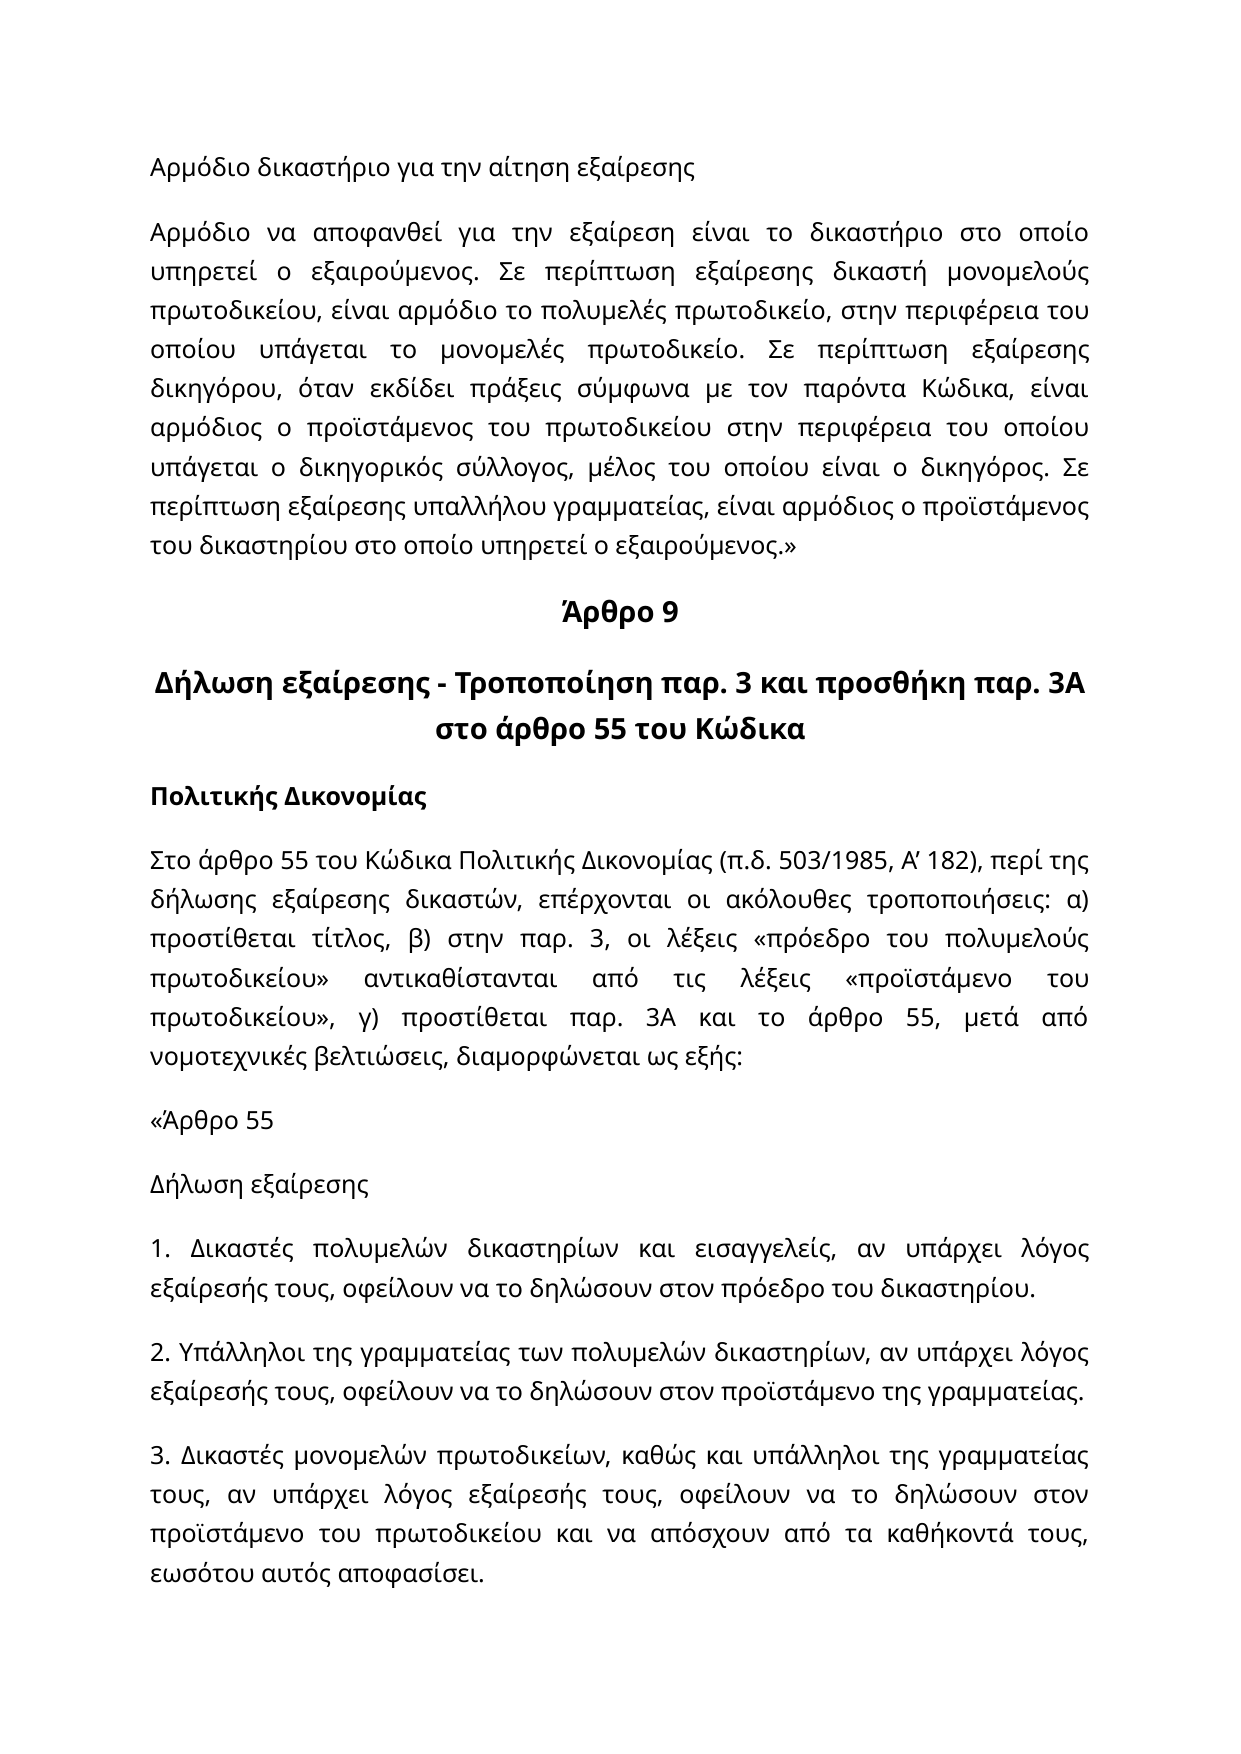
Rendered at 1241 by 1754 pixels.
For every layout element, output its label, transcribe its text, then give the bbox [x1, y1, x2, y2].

subtitle Δήλωση εξαίρεσης - Τροποποίηση παρ. 3 και προσθήκη παρ. 3Α στο άρθρο 55 του Κώδικα [150, 662, 1090, 748]
subtitle Άρθρο 9 [150, 592, 1090, 631]
text «Άρθρο 55 [150, 1103, 1090, 1137]
text Αρμόδιο δικαστήριο για την αίτηση εξαίρεσης [150, 150, 1090, 184]
text 3. Δικαστές μονομελών πρωτοδικείων, καθώς και υπάλληλοι της γραμματείας τους, αν υπάρχει λόγος εξαίρεσής τους, οφείλουν να το δηλώσουν στον προϊστάμενο του πρωτοδικείου και να απόσχουν από τα καθήκοντά τους, εωσότου αυτός αποφασίσει. [150, 1438, 1090, 1589]
text Πολιτικής Δικονομίας [150, 778, 1090, 813]
text Στο άρθρο 55 του Κώδικα Πολιτικής Δικονομίας (π.δ. 503/1985, Α’ 182), περί της δήλωσης εξαίρεσης δικαστών, επέρχονται οι ακόλουθες τροποποιήσεις: α) προστίθεται τίτλος, β) στην παρ. 3, οι λέξεις «πρόεδρο του πολυμελούς πρωτοδικείου» αντικαθίστανται από τις λέξεις «προϊστάμενο του πρωτοδικείου», γ) προστίθεται παρ. 3Α και το άρθρο 55, μετά από νομοτεχνικές βελτιώσεις, διαμορφώνεται ως εξής: [150, 843, 1090, 1073]
text Δήλωση εξαίρεσης [150, 1167, 1090, 1201]
text 1. Δικαστές πολυμελών δικαστηρίων και εισαγγελείς, αν υπάρχει λόγος εξαίρεσής τους, οφείλουν να το δηλώσουν στον πρόεδρο του δικαστηρίου. [150, 1231, 1090, 1304]
text Αρμόδιο να αποφανθεί για την εξαίρεση είναι το δικαστήριο στο οποίο υπηρετεί ο εξαιρούμενος. Σε περίπτωση εξαίρεσης δικαστή μονομελούς πρωτοδικείου, είναι αρμόδιο το πολυμελές πρωτοδικείο, στην περιφέρεια του οποίου υπάγεται το μονομελές πρωτοδικείο. Σε περίπτωση εξαίρεσης δικηγόρου, όταν εκδίδει πράξεις σύμφωνα με τον παρόντα Κώδικα, είναι αρμόδιος ο προϊστάμενος του πρωτοδικείου στην περιφέρεια του οποίου υπάγεται ο δικηγορικός σύλλογος, μέλος του οποίου είναι ο δικηγόρος. Σε περίπτωση εξαίρεσης υπαλλήλου γραμματείας, είναι αρμόδιος ο προϊστάμενος του δικαστηρίου στο οποίο υπηρετεί ο εξαιρούμενος.» [150, 214, 1090, 562]
text 2. Υπάλληλοι της γραμματείας των πολυμελών δικαστηρίων, αν υπάρχει λόγος εξαίρεσής τους, οφείλουν να το δηλώσουν στον προϊστάμενο της γραμματείας. [150, 1334, 1090, 1408]
